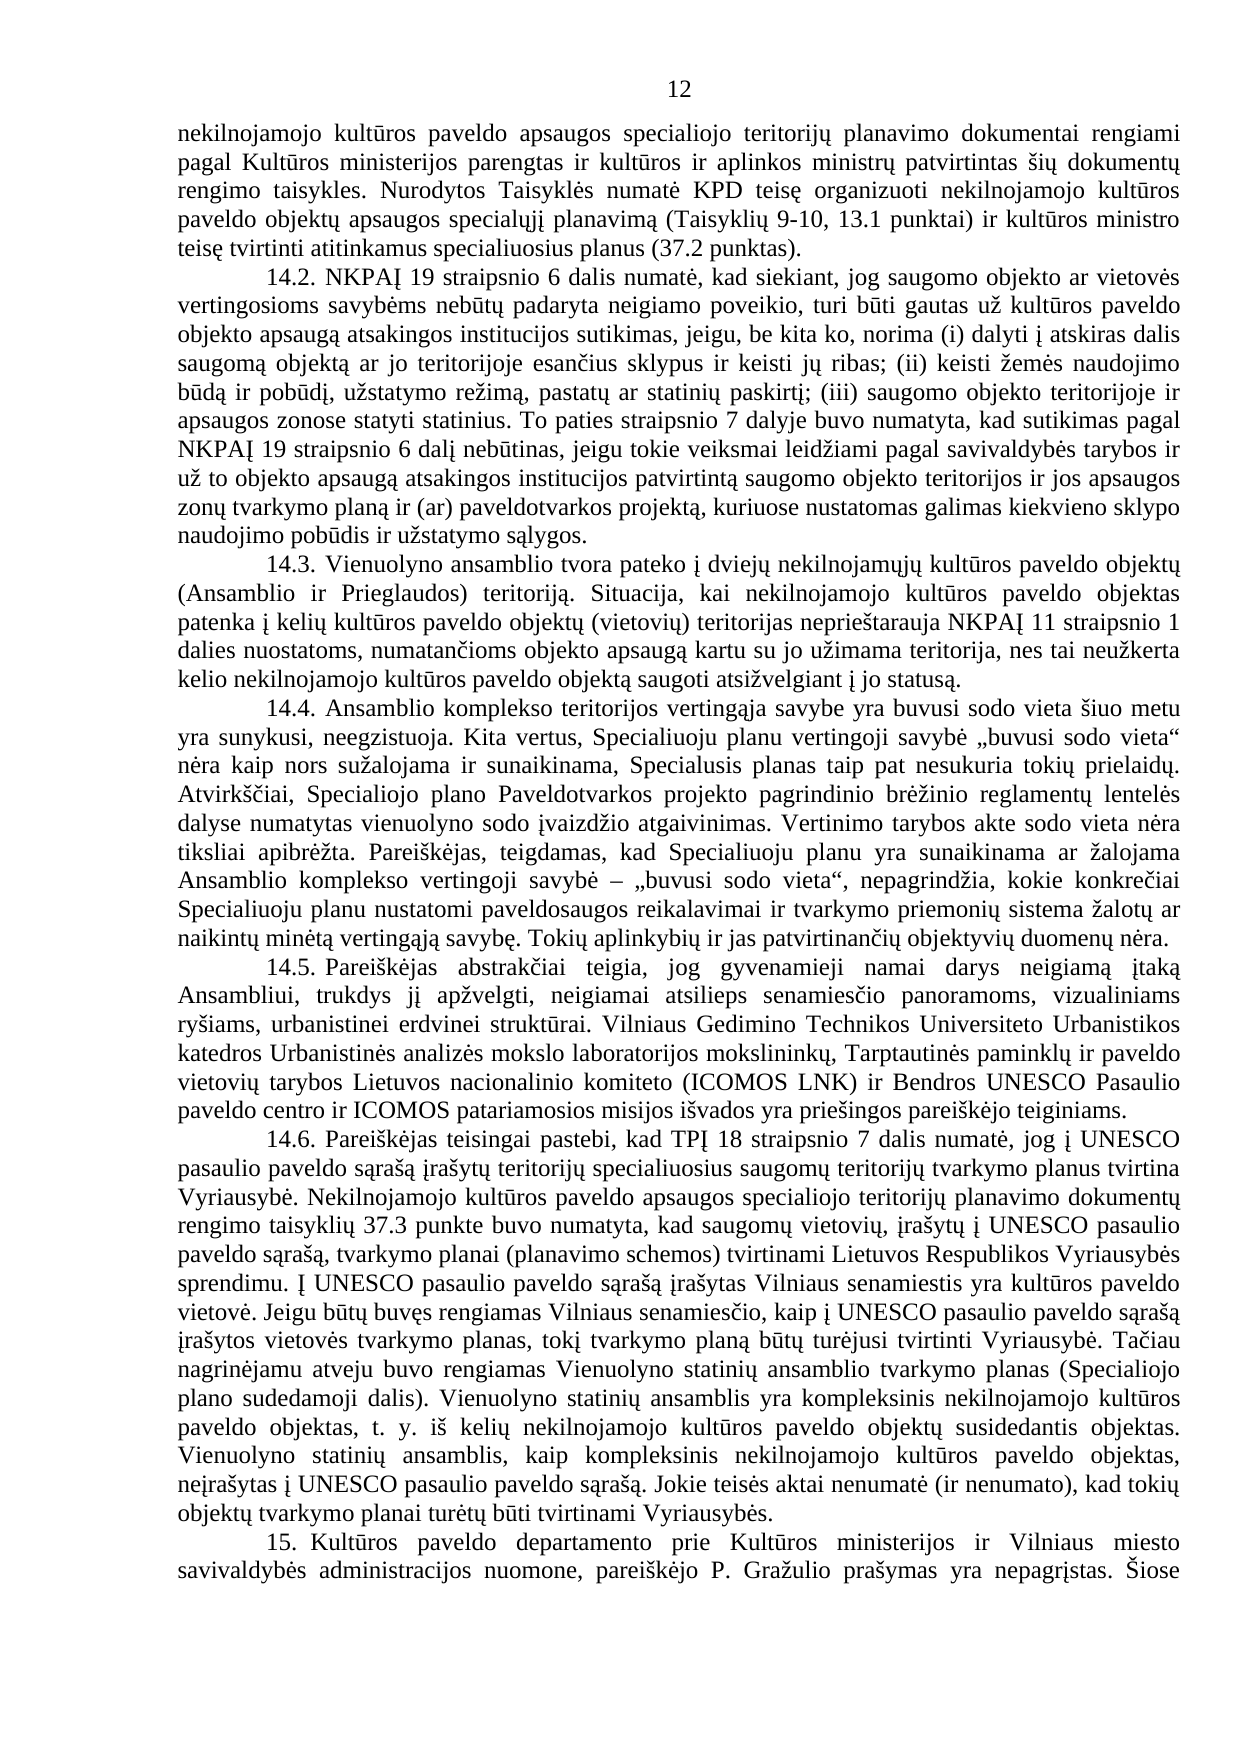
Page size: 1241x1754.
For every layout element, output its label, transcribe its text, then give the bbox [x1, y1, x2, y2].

text 15. Kultūros paveldo departamento prie Kultūros ministerijos ir Vilniaus miesto savivaldybės administracijos nuomone, pareiškėjo P. Gražulio prašymas yra nepagrįstas. Šiose [177, 1527, 1181, 1584]
text 14.5. Pareiškėjas abstrakčiai teigia, jog gyvenamieji namai darys neigiamą įtaką Ansambliui, trukdys jį apžvelgti, neigiamai atsilieps senamiesčio panoramoms, vizualiniams ryšiams, urbanistinei erdvinei struktūrai. Vilniaus Gedimino Technikos Universiteto Urbanistikos katedros Urbanistinės analizės mokslo laboratorijos mokslininkų, Tarptautinės paminklų ir paveldo vietovių tarybos Lietuvos nacionalinio komiteto (ICOMOS LNK) ir Bendros UNESCO Pasaulio paveldo centro ir ICOMOS patariamosios misijos išvados yra priešingos pareiškėjo teiginiams. [177, 952, 1181, 1124]
text 14.2. NKPAĮ 19 straipsnio 6 dalis numatė, kad siekiant, jog saugomo objekto ar vietovės vertingosioms savybėms nebūtų padaryta neigiamo poveikio, turi būti gautas už kultūros paveldo objekto apsaugą atsakingos institucijos sutikimas, jeigu, be kita ko, norima (i) dalyti į atskiras dalis saugomą objektą ar jo teritorijoje esančius sklypus ir keisti jų ribas; (ii) keisti žemės naudojimo būdą ir pobūdį, užstatymo režimą, pastatų ar statinių paskirtį; (iii) saugomo objekto teritorijoje ir apsaugos zonose statyti statinius. To paties straipsnio 7 dalyje buvo numatyta, kad sutikimas pagal NKPAĮ 19 straipsnio 6 dalį nebūtinas, jeigu tokie veiksmai leidžiami pagal savivaldybės tarybos ir už to objekto apsaugą atsakingos institucijos patvirtintą saugomo objekto teritorijos ir jos apsaugos zonų tvarkymo planą ir (ar) paveldotvarkos projektą, kuriuose nustatomas galimas kiekvieno sklypo naudojimo pobūdis ir užstatymo sąlygos. [177, 262, 1181, 549]
text 14.3. Vienuolyno ansamblio tvora pateko į dviejų nekilnojamųjų kultūros paveldo objektų (Ansamblio ir Prieglaudos) teritoriją. Situacija, kai nekilnojamojo kultūros paveldo objektas patenka į kelių kultūros paveldo objektų (vietovių) teritorijas neprieštarauja NKPAĮ 11 straipsnio 1 dalies nuostatoms, numatančioms objekto apsaugą kartu su jo užimama teritorija, nes tai neužkerta kelio nekilnojamojo kultūros paveldo objektą saugoti atsižvelgiant į jo statusą. [177, 549, 1181, 693]
text 14.4. Ansamblio komplekso teritorijos vertingąja savybe yra buvusi sodo vieta šiuo metu yra sunykusi, neegzistuoja. Kita vertus, Specialiuoju planu vertingoji savybė „buvusi sodo vieta“ nėra kaip nors sužalojama ir sunaikinama, Specialusis planas taip pat nesukuria tokių prielaidų. Atvirkščiai, Specialiojo plano Paveldotvarkos projekto pagrindinio brėžinio reglamentų lentelės dalyse numatytas vienuolyno sodo įvaizdžio atgaivinimas. Vertinimo tarybos akte sodo vieta nėra tiksliai apibrėžta. Pareiškėjas, teigdamas, kad Specialiuoju planu yra sunaikinama ar žalojama Ansamblio komplekso vertingoji savybė – „buvusi sodo vieta“, nepagrindžia, kokie konkrečiai Specialiuoju planu nustatomi paveldosaugos reikalavimai ir tvarkymo priemonių sistema žalotų ar naikintų minėtą vertingąją savybę. Tokių aplinkybių ir jas patvirtinančių objektyvių duomenų nėra. [177, 693, 1181, 952]
text nekilnojamojo kultūros paveldo apsaugos specialiojo teritorijų planavimo dokumentai rengiami pagal Kultūros ministerijos parengtas ir kultūros ir aplinkos ministrų patvirtintas šių dokumentų rengimo taisykles. Nurodytos Taisyklės numatė KPD teisę organizuoti nekilnojamojo kultūros paveldo objektų apsaugos specialųjį planavimą (Taisyklių 9-10, 13.1 punktai) ir kultūros ministro teisę tvirtinti atitinkamus specialiuosius planus (37.2 punktas). [177, 118, 1181, 262]
text 14.6. Pareiškėjas teisingai pastebi, kad TPĮ 18 straipsnio 7 dalis numatė, jog į UNESCO pasaulio paveldo sąrašą įrašytų teritorijų specialiuosius saugomų teritorijų tvarkymo planus tvirtina Vyriausybė. Nekilnojamojo kultūros paveldo apsaugos specialiojo teritorijų planavimo dokumentų rengimo taisyklių 37.3 punkte buvo numatyta, kad saugomų vietovių, įrašytų į UNESCO pasaulio paveldo sąrašą, tvarkymo planai (planavimo schemos) tvirtinami Lietuvos Respublikos Vyriausybės sprendimu. Į UNESCO pasaulio paveldo sąrašą įrašytas Vilniaus senamiestis yra kultūros paveldo vietovė. Jeigu būtų buvęs rengiamas Vilniaus senamiesčio, kaip į UNESCO pasaulio paveldo sąrašą įrašytos vietovės tvarkymo planas, tokį tvarkymo planą būtų turėjusi tvirtinti Vyriausybė. Tačiau nagrinėjamu atveju buvo rengiamas Vienuolyno statinių ansamblio tvarkymo planas (Specialiojo plano sudedamoji dalis). Vienuolyno statinių ansamblis yra kompleksinis nekilnojamojo kultūros paveldo objektas, t. y. iš kelių nekilnojamojo kultūros paveldo objektų susidedantis objektas. Vienuolyno statinių ansamblis, kaip kompleksinis nekilnojamojo kultūros paveldo objektas, neįrašytas į UNESCO pasaulio paveldo sąrašą. Jokie teisės aktai nenumatė (ir nenumato), kad tokių objektų tvarkymo planai turėtų būti tvirtinami Vyriausybės. [177, 1124, 1181, 1527]
